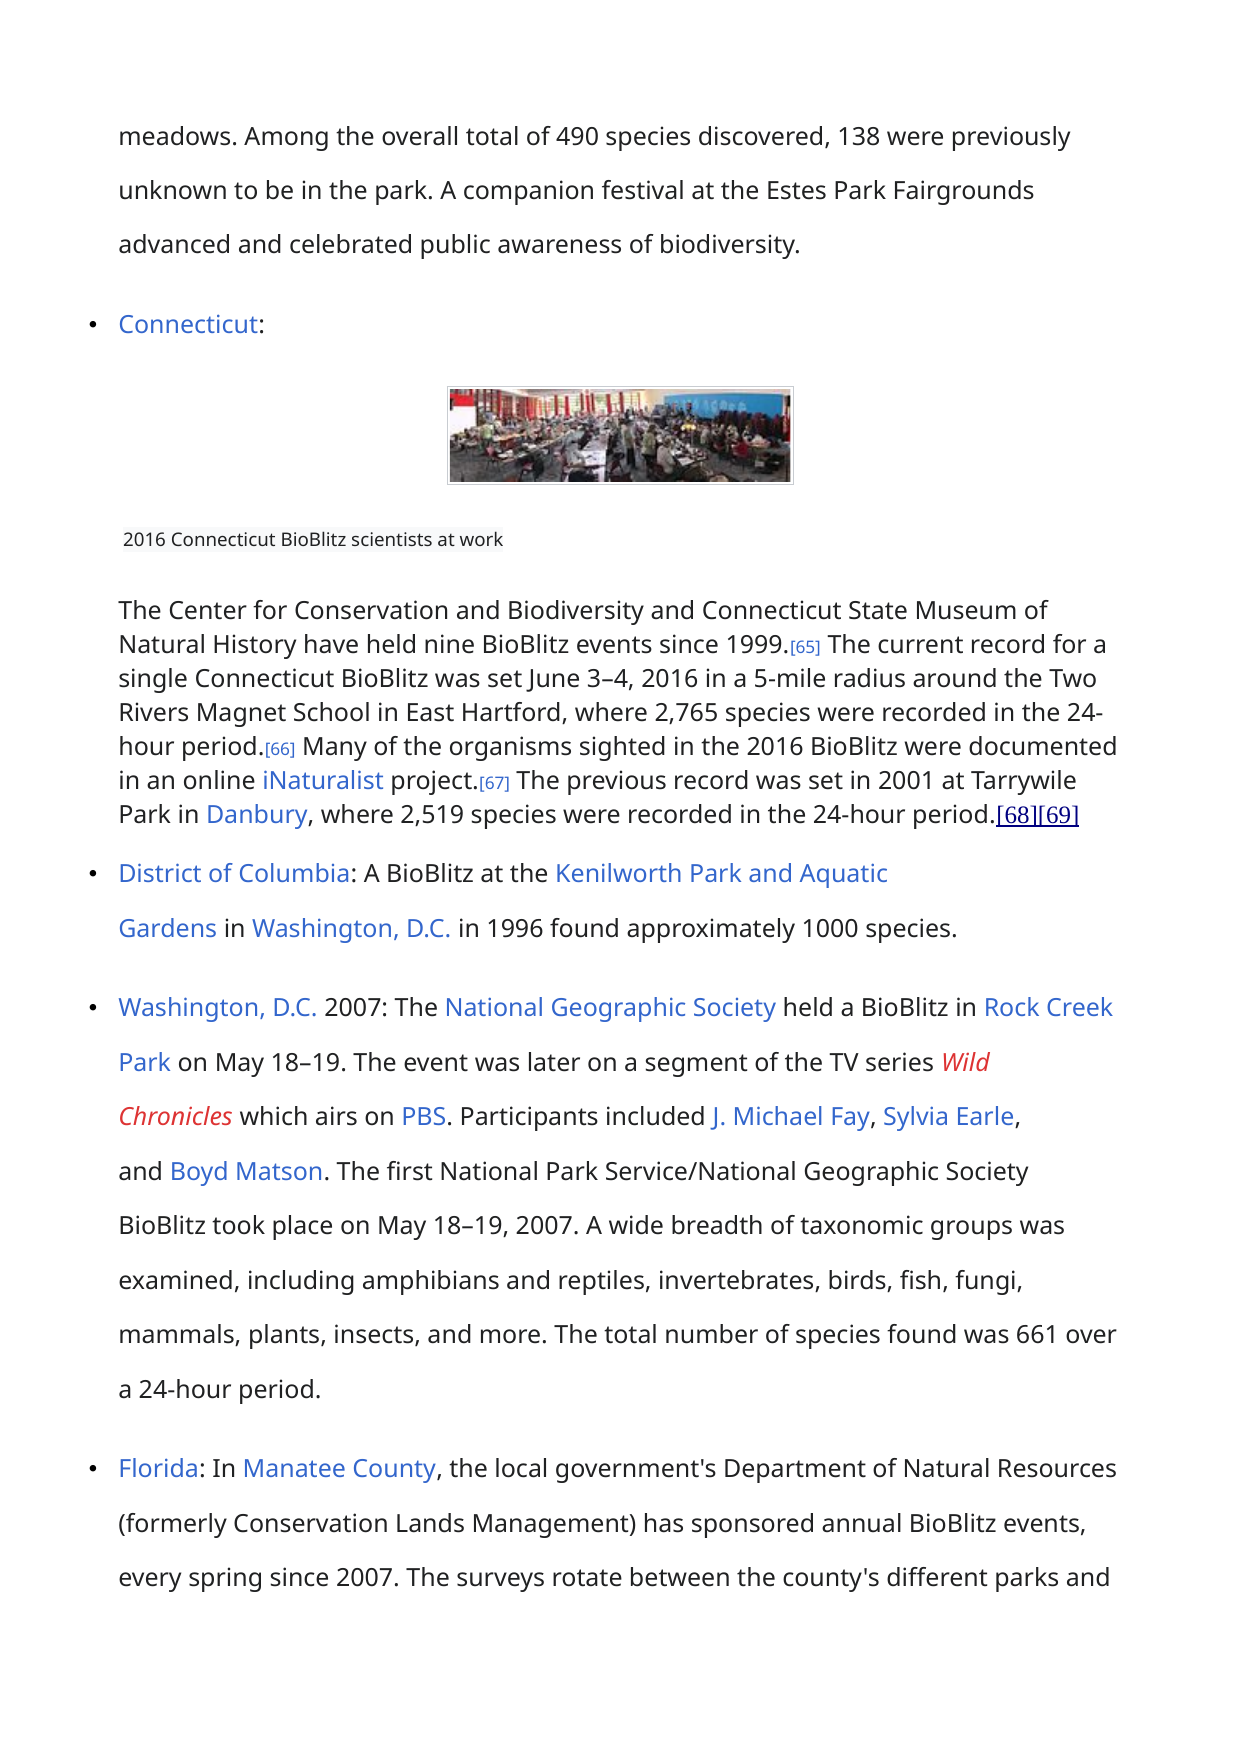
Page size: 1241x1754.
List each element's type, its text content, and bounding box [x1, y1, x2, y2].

list The Center for Conservation and Biodiversity and Connecticut State Museum of Natural History have held nine BioBlitz events since 1999.[65] The current record for a single Connecticut BioBlitz was set June 3–4, 2016 in a 5-mile radius around the Two Rivers Magnet School in East Hartford, where 2,765 species were recorded in the 24-hour period.[66] Many of the organisms sighted in the 2016 BioBlitz were documented in an online iNaturalist project.[67] The previous record was set in 2001 at Tarrywile Park in Danbury, where 2,519 species were recorded in the 24-hour period.[68][69] [118, 592, 1122, 831]
list meadows. Among the overall total of 490 species discovered, 138 were previously unknown to be in the park. A companion festival at the Estes Park Fairgrounds advanced and celebrated public awareness of biodiversity. [118, 118, 1122, 261]
list 2016 Connecticut BioBlitz scientists at work [123, 527, 1122, 552]
picture [449, 389, 791, 482]
list Washington, D.C. 2007: The National Geographic Society held a BioBlitz in Rock Creek Park on May 18–19. The event was later on a segment of the TV series Wild Chronicles which airs on PBS. Participants included J. Michael Fay, Sylvia Earle, and Boyd Matson. The first National Park Service/National Geographic Society BioBlitz took place on May 18–19, 2007. A wide breadth of taxonomic groups was examined, including amphibians and reptiles, invertebrates, birds, fish, fungi, mammals, plants, insects, and more. The total number of species found was 661 over a 24-hour period. [118, 990, 1122, 1405]
list District of Columbia: A BioBlitz at the Kenilworth Park and Aquatic Gardens in Washington, D.C. in 1996 found approximately 1000 species. [118, 856, 1122, 944]
list Connecticut: [118, 307, 1122, 341]
list Florida: In Manatee County, the local government's Department of Natural Resources (formerly Conservation Lands Management) has sponsored annual BioBlitz events, every spring since 2007. The surveys rotate between the county's different parks and [118, 1451, 1122, 1594]
